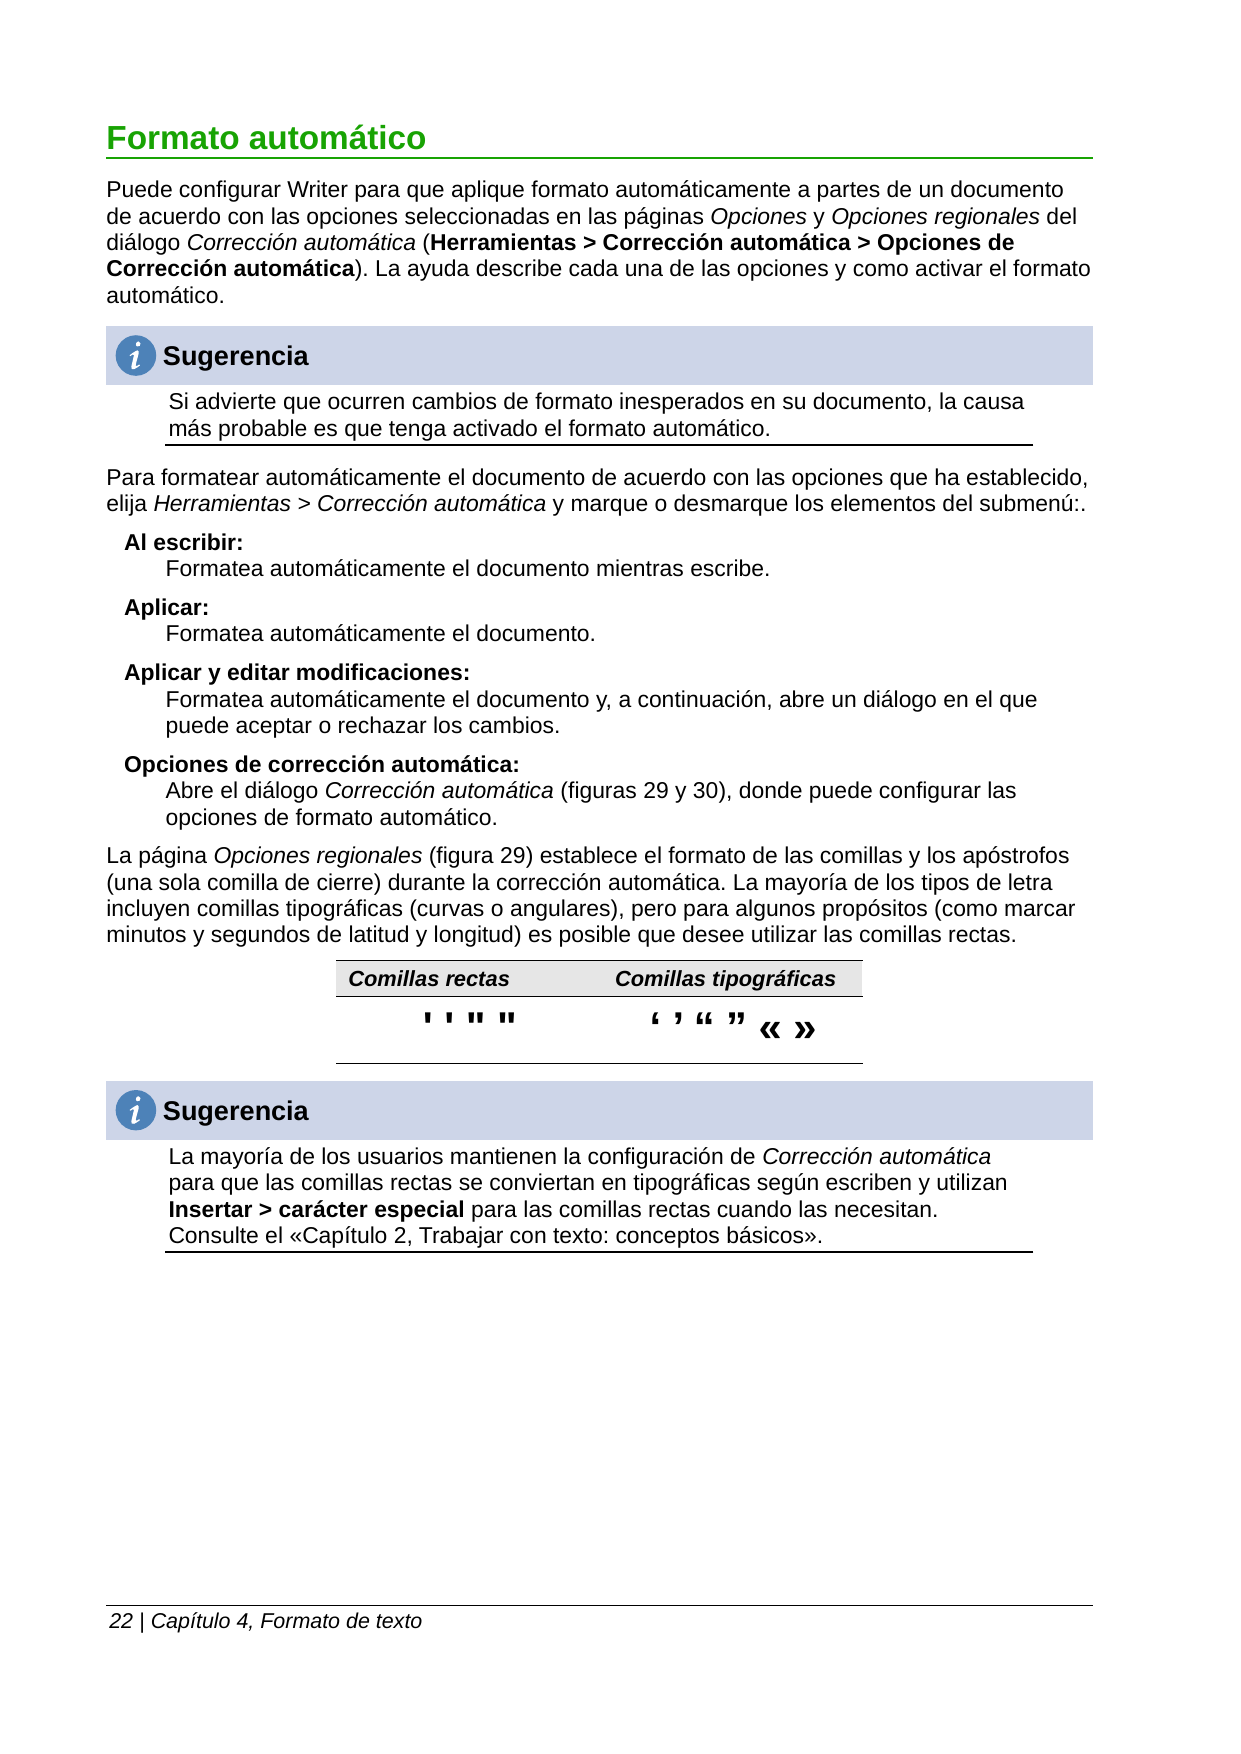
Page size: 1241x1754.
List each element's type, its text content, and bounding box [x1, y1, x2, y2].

table_cell ' ' " " [336, 997, 603, 1063]
text Al escribir: [124, 529, 1093, 555]
subtitle Sugerencia [106, 326, 1093, 385]
text Aplicar y editar modificaciones: [124, 659, 1093, 686]
table_header Comillas rectas [336, 961, 603, 996]
text La mayoría de los usuarios mantienen la configuración de Corrección automática para que las comillas rectas se conviertan en tipográficas según escriben y utilizan Insertar > carácter especial para las comillas rectas cuando las necesitan. Consulte el «Capítulo 2, Trabajar con texto: conceptos básicos». [165, 1140, 1033, 1251]
text Abre el diálogo Corrección automática (figuras 29 y 30), donde puede configurar las opciones de formato automático. [165, 777, 1093, 830]
subtitle Sugerencia [106, 1081, 1093, 1140]
text Para formatear automáticamente el documento de acuerdo con las opciones que ha establecido, elija Herramientas > Corrección automática y marque o desmarque los elementos del submenú:. [106, 464, 1093, 516]
text Opciones de corrección automática: [124, 751, 1093, 777]
subtitle Formato automático [106, 118, 1093, 157]
text Si advierte que ocurren cambios de formato inesperados en su documento, la causa más probable es que tenga activado el formato automático. [165, 385, 1033, 444]
table_header Comillas tipográficas [603, 961, 862, 996]
text Formatea automáticamente el documento mientras escribe. [165, 555, 1093, 582]
text Aplicar: [124, 594, 1093, 620]
text Puede configurar Writer para que aplique formato automáticamente a partes de un documento de acuerdo con las opciones seleccionadas en las páginas Opciones y Opciones regionales del diálogo Corrección automática (Herramientas > Corrección automática > Opciones de Corrección automática). La ayuda describe cada una de las opciones y como activar el formato automático. [106, 176, 1093, 308]
text Formatea automáticamente el documento y, a continuación, abre un diálogo en el que puede aceptar o rechazar los cambios. [165, 686, 1093, 738]
text Formatea automáticamente el documento. [165, 620, 1093, 647]
table_cell ‘ ’ “ ” « » [603, 997, 862, 1063]
text La página Opciones regionales (figura 29) establece el formato de las comillas y los apóstrofos (una sola comilla de cierre) durante la corrección automática. La mayoría de los tipos de letra incluyen comillas tipográficas (curvas o angulares), pero para algunos propósitos (como marcar minutos y segundos de latitud y longitud) es posible que desee utilizar las comillas rectas. [106, 842, 1093, 948]
